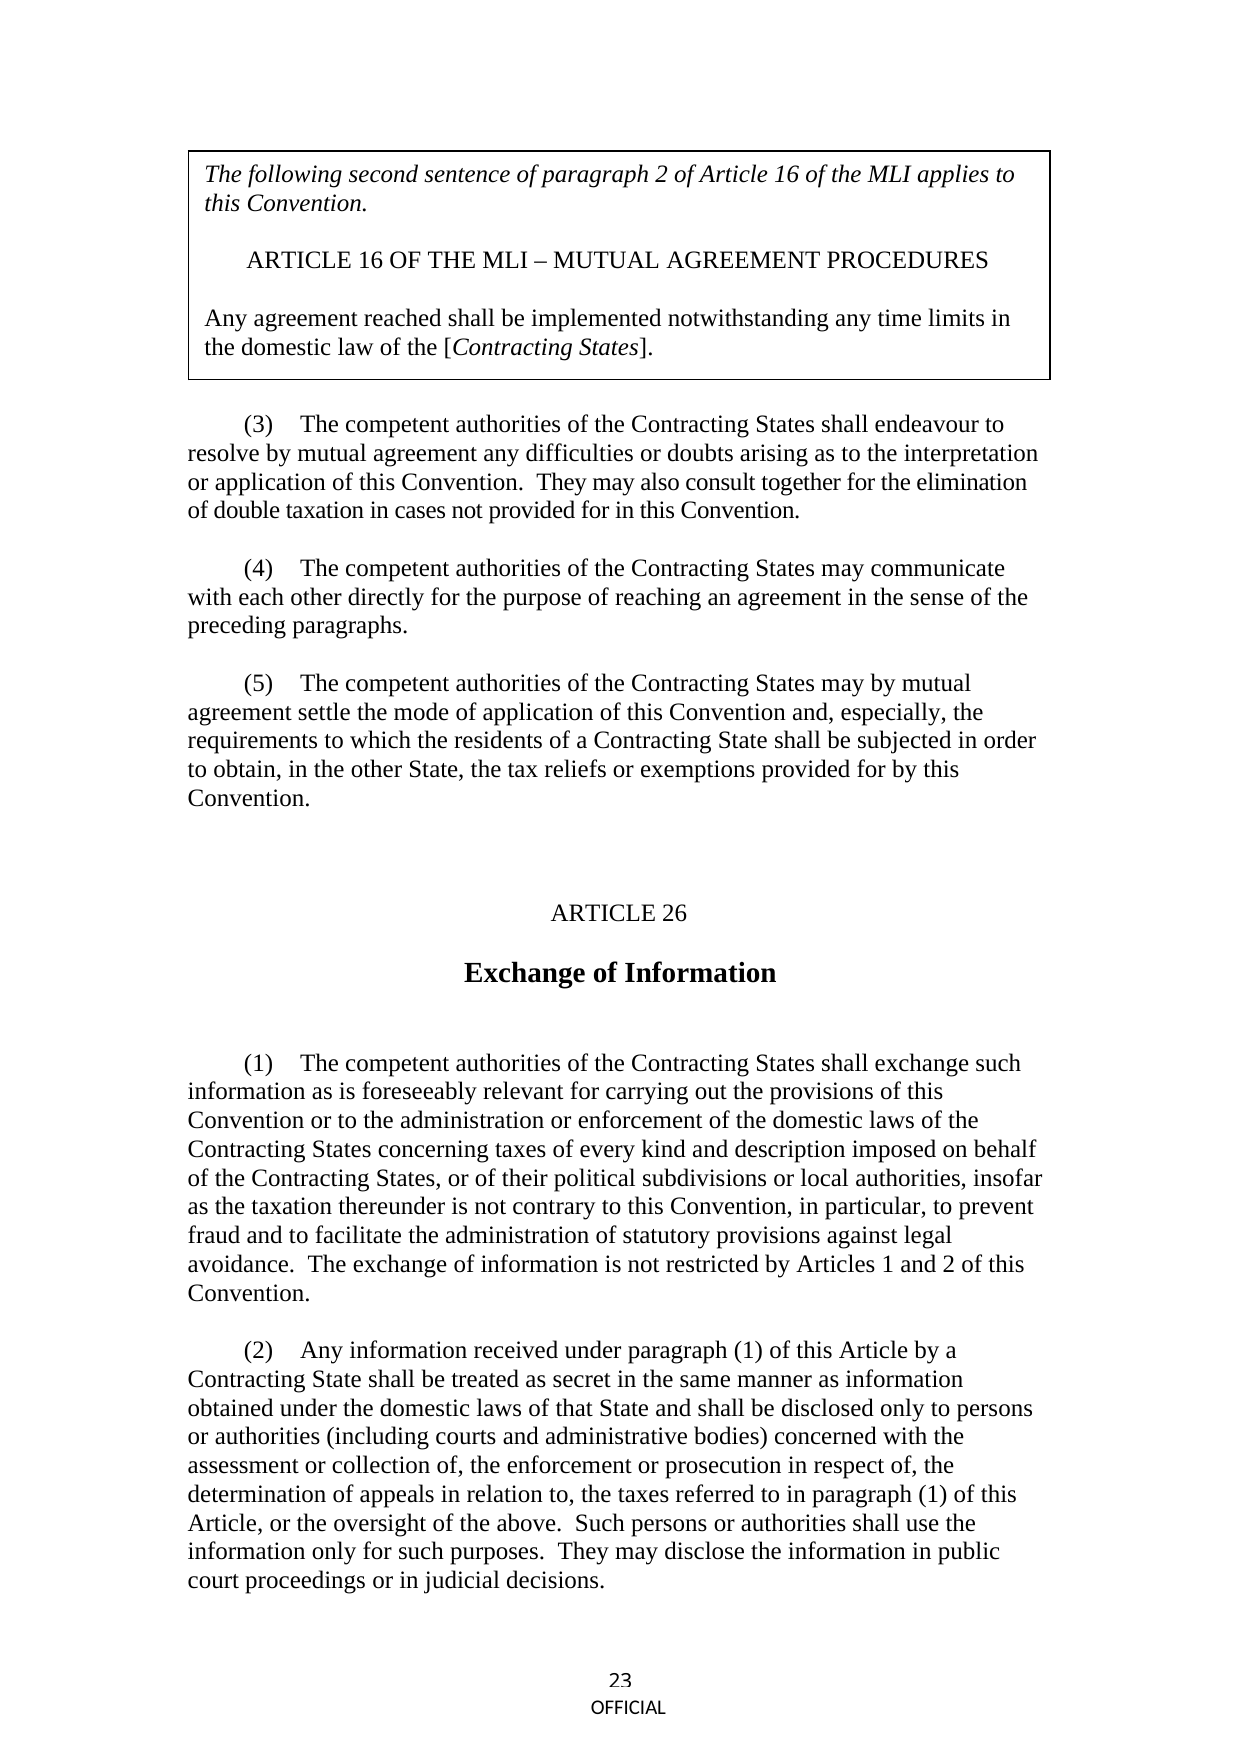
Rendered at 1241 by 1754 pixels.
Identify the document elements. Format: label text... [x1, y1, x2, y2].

text (1) The competent authorities of the Contracting States shall exchange such information as is foreseeably relevant for carrying out the provisions of this Convention or to the administration or enforcement of the domestic laws of the Contracting States concerning taxes of every kind and description imposed on behalf of the Contracting States, or of their political subdivisions or local authorities, insofar as the taxation thereunder is not contrary to this Convention, in particular, to prevent fraud and to facilitate the administration of statutory provisions against legal avoidance. The exchange of information is not restricted by Articles 1 and 2 of this Convention. [187, 1048, 1050, 1306]
text (5) The competent authorities of the Contracting States may by mutual agreement settle the mode of application of this Convention and, especially, the requirements to which the residents of a Contracting State shall be subjected in order to obtain, in the other State, the tax reliefs or exemptions provided for by this Convention. [187, 668, 1050, 812]
text The following second sentence of paragraph 2 of Article 16 of the MLI applies to this Convention. [204, 159, 1031, 217]
text ARTICLE 16 OF THE MLI – MUTUAL AGREEMENT PROCEDURES [204, 245, 1031, 274]
text ARTICLE 26 [187, 898, 1050, 927]
text (2) Any information received under paragraph (1) of this Article by a Contracting State shall be treated as secret in the same manner as information obtained under the domestic laws of that State and shall be disclosed only to persons or authorities (including courts and administrative bodies) concerned with the assessment or collection of, the enforcement or prosecution in respect of, the determination of appeals in relation to, the taxes referred to in paragraph (1) of this Article, or the oversight of the above. Such persons or authorities shall use the information only for such purposes. They may disclose the information in public court proceedings or in judicial decisions. [187, 1335, 1050, 1594]
subtitle Exchange of Information [187, 955, 1053, 989]
text Any agreement reached shall be implemented notwithstanding any time limits in the domestic law of the [Contracting States]. [204, 303, 1031, 360]
text (3) The competent authorities of the Contracting States shall endeavour to resolve by mutual agreement any difficulties or doubts arising as to the interpretation or application of this Convention. They may also consult together for the elimination of double taxation in cases not provided for in this Convention. [187, 409, 1050, 524]
text (4) The competent authorities of the Contracting States may communicate with each other directly for the purpose of reaching an agreement in the sense of the preceding paragraphs. [187, 553, 1050, 639]
